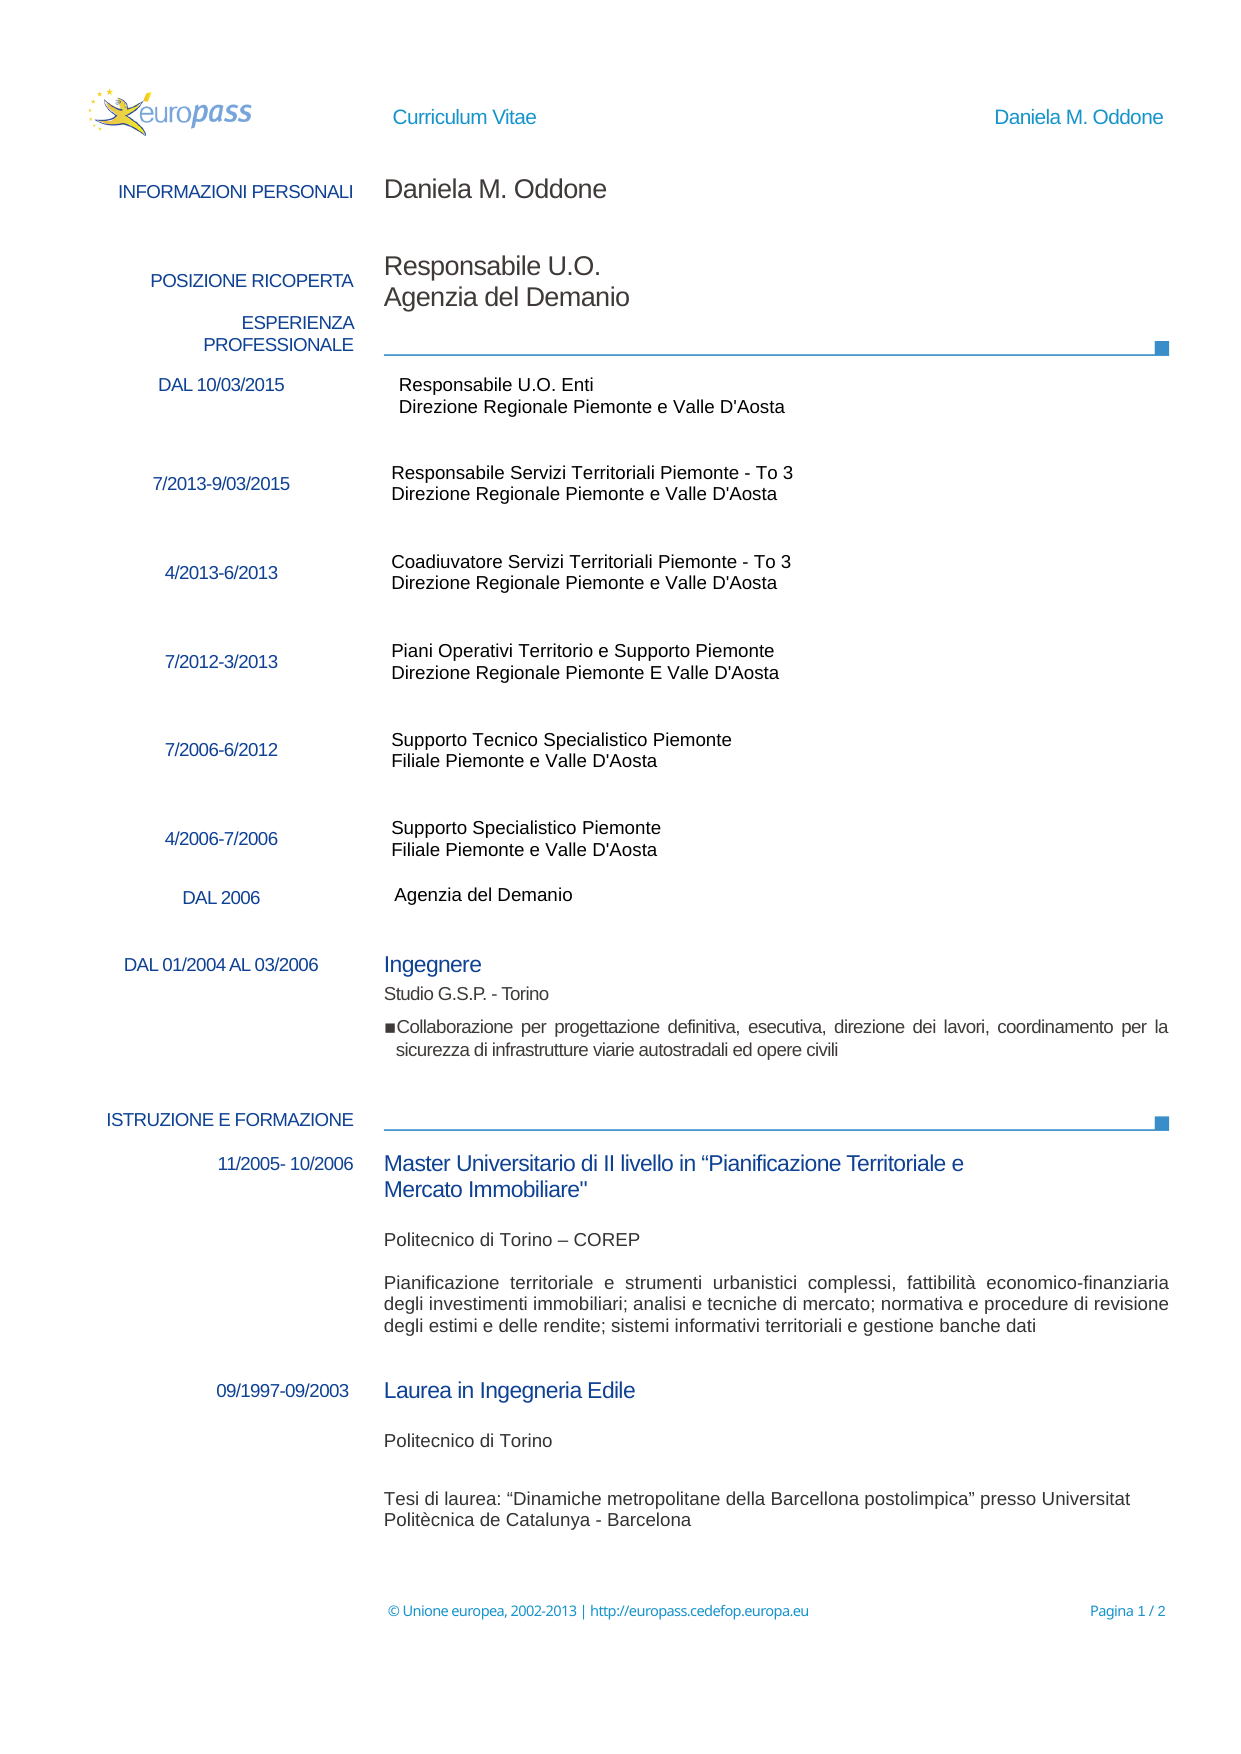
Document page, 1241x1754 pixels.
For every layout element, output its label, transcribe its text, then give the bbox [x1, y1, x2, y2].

table_header 7/2013-9/03/2015 [89, 439, 384, 528]
table_header Responsabile U.O. Agenzia del Demanio [384, 250, 1169, 312]
table_cell Coadiuvatore Servizi Territoriali Piemonte - To 3 Direzione Regionale Piemonte e Valle D'Aosta [384, 528, 1169, 617]
table_cell [89, 207, 1169, 230]
table_cell Supporto Tecnico Specialistico Piemonte Filiale Piemonte e Valle D'Aosta [384, 706, 1169, 794]
table_cell Collaborazione per progettazione definitiva, esecutiva, direzione dei lavori, coordinamento per la sicurezza di infrastrutture viarie autostradali ed opere civili [384, 1014, 1169, 1108]
table_header [384, 312, 1169, 354]
table_header [1034, 1150, 1169, 1228]
table_cell Dal 2006 [89, 884, 384, 932]
table_cell 7/2012-3/2013 [89, 617, 384, 705]
table_cell Piani Operativi Territorio e Supporto Piemonte Direzione Regionale Piemonte E Valle D'Aosta [384, 617, 1169, 706]
table_header POSIZIONE RICOPERTA [89, 250, 384, 312]
table_cell Supporto Specialistico Piemonte Filiale Piemonte e Valle D'Aosta [384, 794, 1169, 883]
table_cell Tesi di laurea: “Dinamiche metropolitane della Barcellona postolimpica” presso Universitat Politècnica de Catalunya - Barcelona [384, 1488, 1169, 1552]
table_header [384, 1108, 1169, 1129]
table_header DAL 10/03/2015 [89, 374, 384, 439]
table_cell Agenzia del Demanio [384, 884, 1169, 932]
table_cell 7/2006-6/2012 [89, 705, 384, 794]
table_header ESPERIENZA PROFESSIONALE [89, 312, 384, 355]
table_cell Pianificazione territoriale e strumenti urbanistici complessi, fattibilità economico-finanziaria degli investimenti immobiliari; analisi e tecniche di mercato; normativa e procedure di revisione degli estimi e delle rendite; sistemi informativi territoriali e gestione banche dati [384, 1272, 1169, 1358]
table_header dal 01/2004 al 03/2006 [89, 951, 384, 1108]
table_header [1034, 1377, 1169, 1430]
table_header 11/2005- 10/2006 [89, 1150, 384, 1358]
table_cell 4/2013-6/2013 [89, 528, 384, 617]
table_header Daniela M. Oddone [384, 171, 1169, 207]
table_cell Politecnico di Torino – COREP [384, 1229, 1169, 1272]
table_header ISTRUZIONE E FORMAZIONE [89, 1108, 384, 1130]
table_header Responsabile Servizi Territoriali Piemonte - To 3 Direzione Regionale Piemonte e Valle D'Aosta [384, 439, 1169, 527]
table_header INFORMAZIONI PERSONALI [89, 171, 384, 207]
table_header Responsabile U.O. Enti Direzione Regionale Piemonte e Valle D'Aosta [384, 374, 1169, 439]
table_header 09/1997-09/2003 [89, 1377, 384, 1552]
table_cell 4/2006-7/2006 [89, 795, 384, 883]
table_header Ingegnere [384, 951, 1169, 977]
table_header Laurea in Ingegneria Edile [384, 1377, 1033, 1430]
table_cell Studio G.S.P. - Torino [384, 977, 1169, 1013]
table_header Master Universitario di II livello in “Pianificazione Territoriale e Mercato Immobiliare" [384, 1150, 1033, 1228]
table_cell Politecnico di Torino [384, 1430, 1169, 1488]
